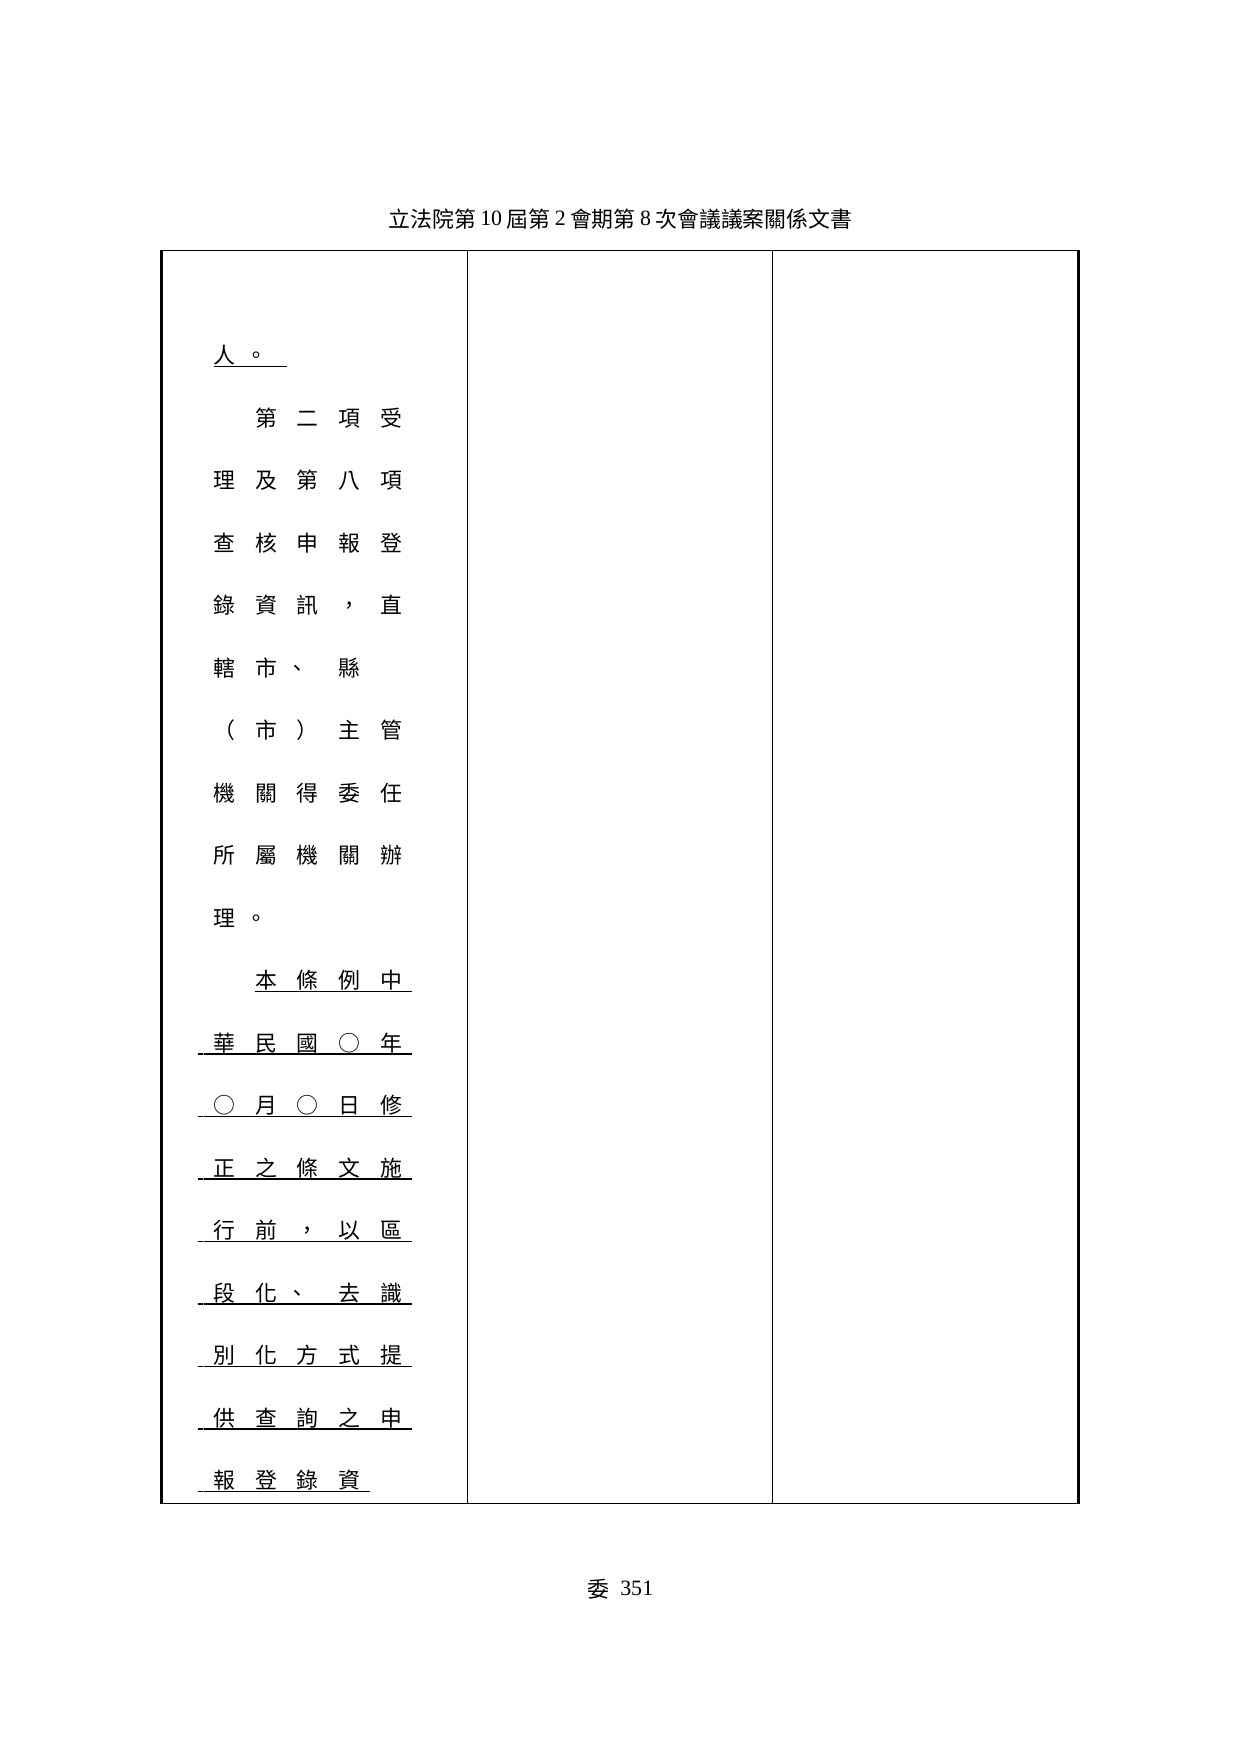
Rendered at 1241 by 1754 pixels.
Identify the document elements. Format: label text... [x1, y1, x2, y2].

table_cell [773, 251, 1077, 1503]
table_cell 人。 第二項受理及第八項查核申報登錄資訊，直轄市、縣（市）主管機關得委任所屬機關辦理。 本條例中華民國○年○月○日修正之條文施行前，以區段化、去識別化方式提供查詢之申報登錄資 [163, 251, 467, 1503]
table_cell [468, 251, 772, 1503]
